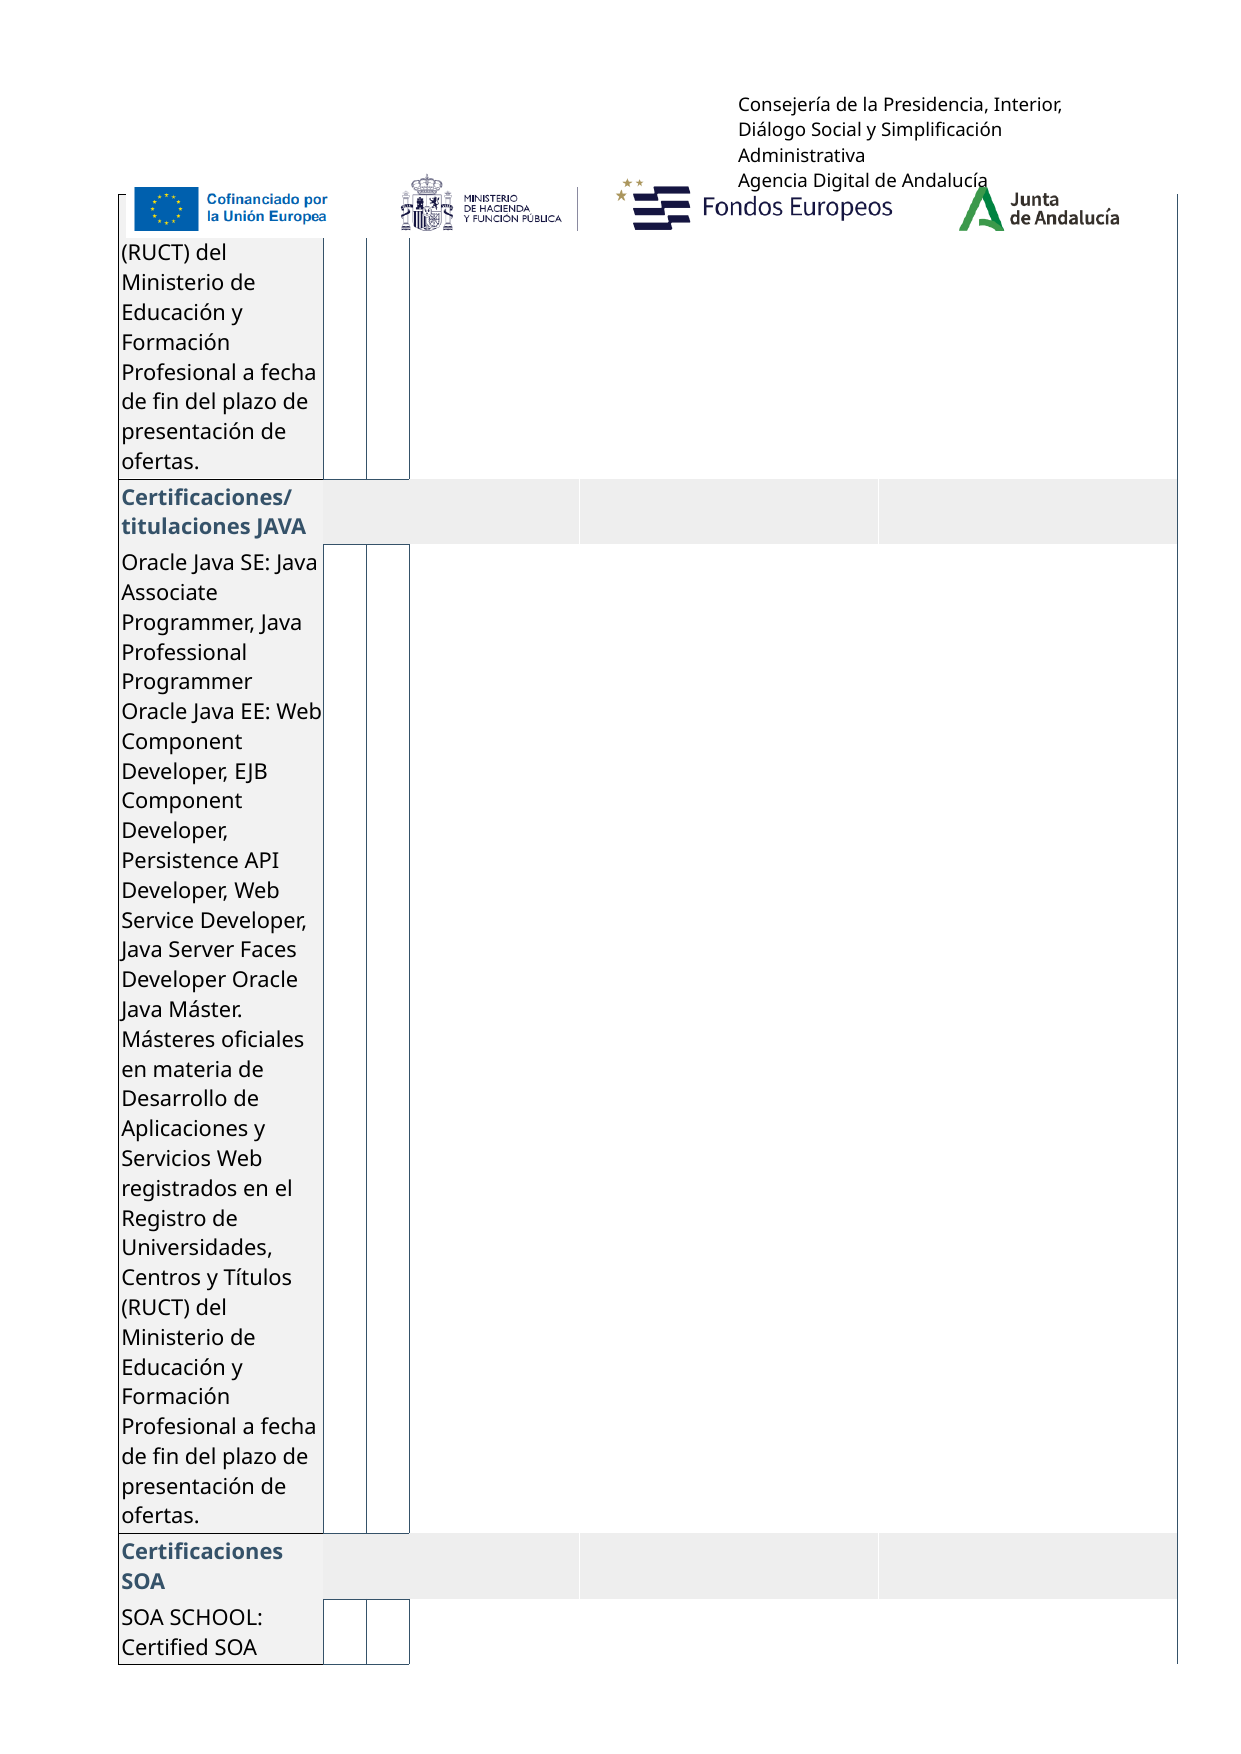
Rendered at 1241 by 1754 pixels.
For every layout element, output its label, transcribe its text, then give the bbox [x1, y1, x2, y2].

table_cell [1135, 1599, 1177, 1664]
table_cell [367, 545, 409, 1533]
table_cell [409, 1533, 451, 1599]
table_cell [580, 1533, 622, 1599]
table_cell Oracle Java SE: Java Associate Programmer, Java Professional Programmer Oracle Java EE: Web Component Developer, EJB Component Developer, Persistence API Developer, Web Service Developer, Java Server Faces Developer Oracle Java Máster. Másteres oficiales en materia de Desarrollo de Aplicaciones y Servicios Web registrados en el Registro de Universidades, Centros y Títulos (RUCT) del Ministerio de Educación y Formación Profesional a fecha de fin del plazo de presentación de ofertas. [119, 544, 323, 1533]
table_cell [665, 1599, 708, 1664]
table_cell [665, 544, 708, 1533]
table_cell [793, 1533, 836, 1599]
table_cell [1135, 544, 1177, 1533]
table_cell [537, 544, 579, 1533]
table_cell [410, 544, 451, 1533]
table_cell [1092, 1599, 1135, 1664]
table_cell [836, 544, 878, 1533]
table_cell [622, 238, 665, 478]
table_cell [879, 544, 921, 1533]
table_cell [366, 1534, 409, 1599]
table_cell [1007, 1599, 1049, 1664]
table_cell [622, 1599, 665, 1664]
table_cell [1092, 194, 1135, 478]
table_cell [1135, 479, 1177, 544]
table_cell [1092, 544, 1135, 1533]
table_cell [1135, 194, 1177, 478]
table_cell [1049, 544, 1092, 1533]
table_cell [879, 238, 921, 478]
table_cell [367, 238, 409, 478]
table_cell SOA SCHOOL: Certified SOA [119, 1599, 323, 1664]
table_cell [665, 238, 708, 478]
table_cell (RUCT) del Ministerio de Educación y Formación Profesional a fecha de fin del plazo de presentación de ofertas. [119, 195, 323, 478]
table_cell [708, 544, 750, 1533]
table_cell [580, 1599, 622, 1664]
table_cell [451, 1533, 494, 1599]
table_cell [793, 544, 836, 1533]
table_cell [921, 238, 964, 478]
table_cell [793, 1599, 836, 1664]
table_cell [836, 1599, 878, 1664]
table_cell [708, 238, 750, 478]
table_cell [580, 544, 622, 1533]
table_cell [921, 479, 964, 544]
table_cell [793, 238, 836, 478]
table_cell [410, 1599, 451, 1664]
table_cell [1049, 238, 1092, 478]
table_cell [367, 1600, 409, 1664]
table_cell [836, 1533, 878, 1599]
table_cell [494, 479, 537, 544]
table_cell [750, 479, 793, 544]
table_cell [921, 544, 964, 1533]
table_cell [879, 1533, 921, 1599]
table_cell [494, 544, 537, 1533]
table_cell [665, 479, 708, 544]
table_cell [708, 479, 750, 544]
table_cell [494, 1599, 537, 1664]
table_cell [1092, 1533, 1135, 1599]
table_cell [580, 479, 622, 544]
table_cell [879, 1599, 921, 1664]
table_cell [323, 480, 366, 544]
table_cell [324, 545, 366, 1533]
table_cell [1007, 479, 1049, 544]
table_cell [537, 1599, 579, 1664]
table_cell [750, 544, 793, 1533]
table_cell [409, 479, 451, 544]
table_cell [750, 1599, 793, 1664]
table_cell [1092, 479, 1135, 544]
table_cell [1135, 1533, 1177, 1599]
table_cell [622, 544, 665, 1533]
table_cell [964, 238, 1007, 478]
table_cell [921, 1599, 964, 1664]
table_cell [964, 479, 1007, 544]
table_cell [964, 1533, 1007, 1599]
table_cell Certificaciones SOA [119, 1534, 323, 1599]
table_cell [793, 479, 836, 544]
table_cell [708, 1533, 750, 1599]
table_cell [1007, 544, 1049, 1533]
table_cell [494, 1533, 537, 1599]
table_cell [324, 1600, 366, 1664]
table_cell [451, 238, 494, 478]
table_cell [451, 479, 494, 544]
table_cell [665, 1533, 708, 1599]
table_cell [1007, 238, 1049, 478]
table_cell [537, 479, 579, 544]
table_cell [750, 1533, 793, 1599]
table_cell [451, 544, 494, 1533]
table_cell [836, 238, 878, 478]
table_cell [964, 544, 1007, 1533]
table_cell [750, 238, 793, 478]
table_cell [836, 479, 878, 544]
table_cell [410, 238, 451, 478]
table_cell [324, 238, 366, 478]
table_cell [323, 1534, 366, 1599]
table_cell [366, 480, 409, 544]
table_cell [879, 479, 921, 544]
table_cell [1007, 1533, 1049, 1599]
table_cell [580, 238, 622, 478]
table_cell [537, 238, 579, 478]
table_cell [622, 1533, 665, 1599]
table_cell [1049, 1599, 1092, 1664]
table_cell [921, 1533, 964, 1599]
table_cell [708, 1599, 750, 1664]
picture [126, 163, 1130, 238]
table_cell Certificaciones/titulaciones JAVA [119, 480, 323, 544]
table_cell [537, 1533, 579, 1599]
table_cell [1049, 1533, 1092, 1599]
table_cell [1049, 479, 1092, 544]
table_cell [451, 1599, 494, 1664]
table_cell [622, 479, 665, 544]
table_cell [964, 1599, 1007, 1664]
table_cell [494, 238, 537, 478]
